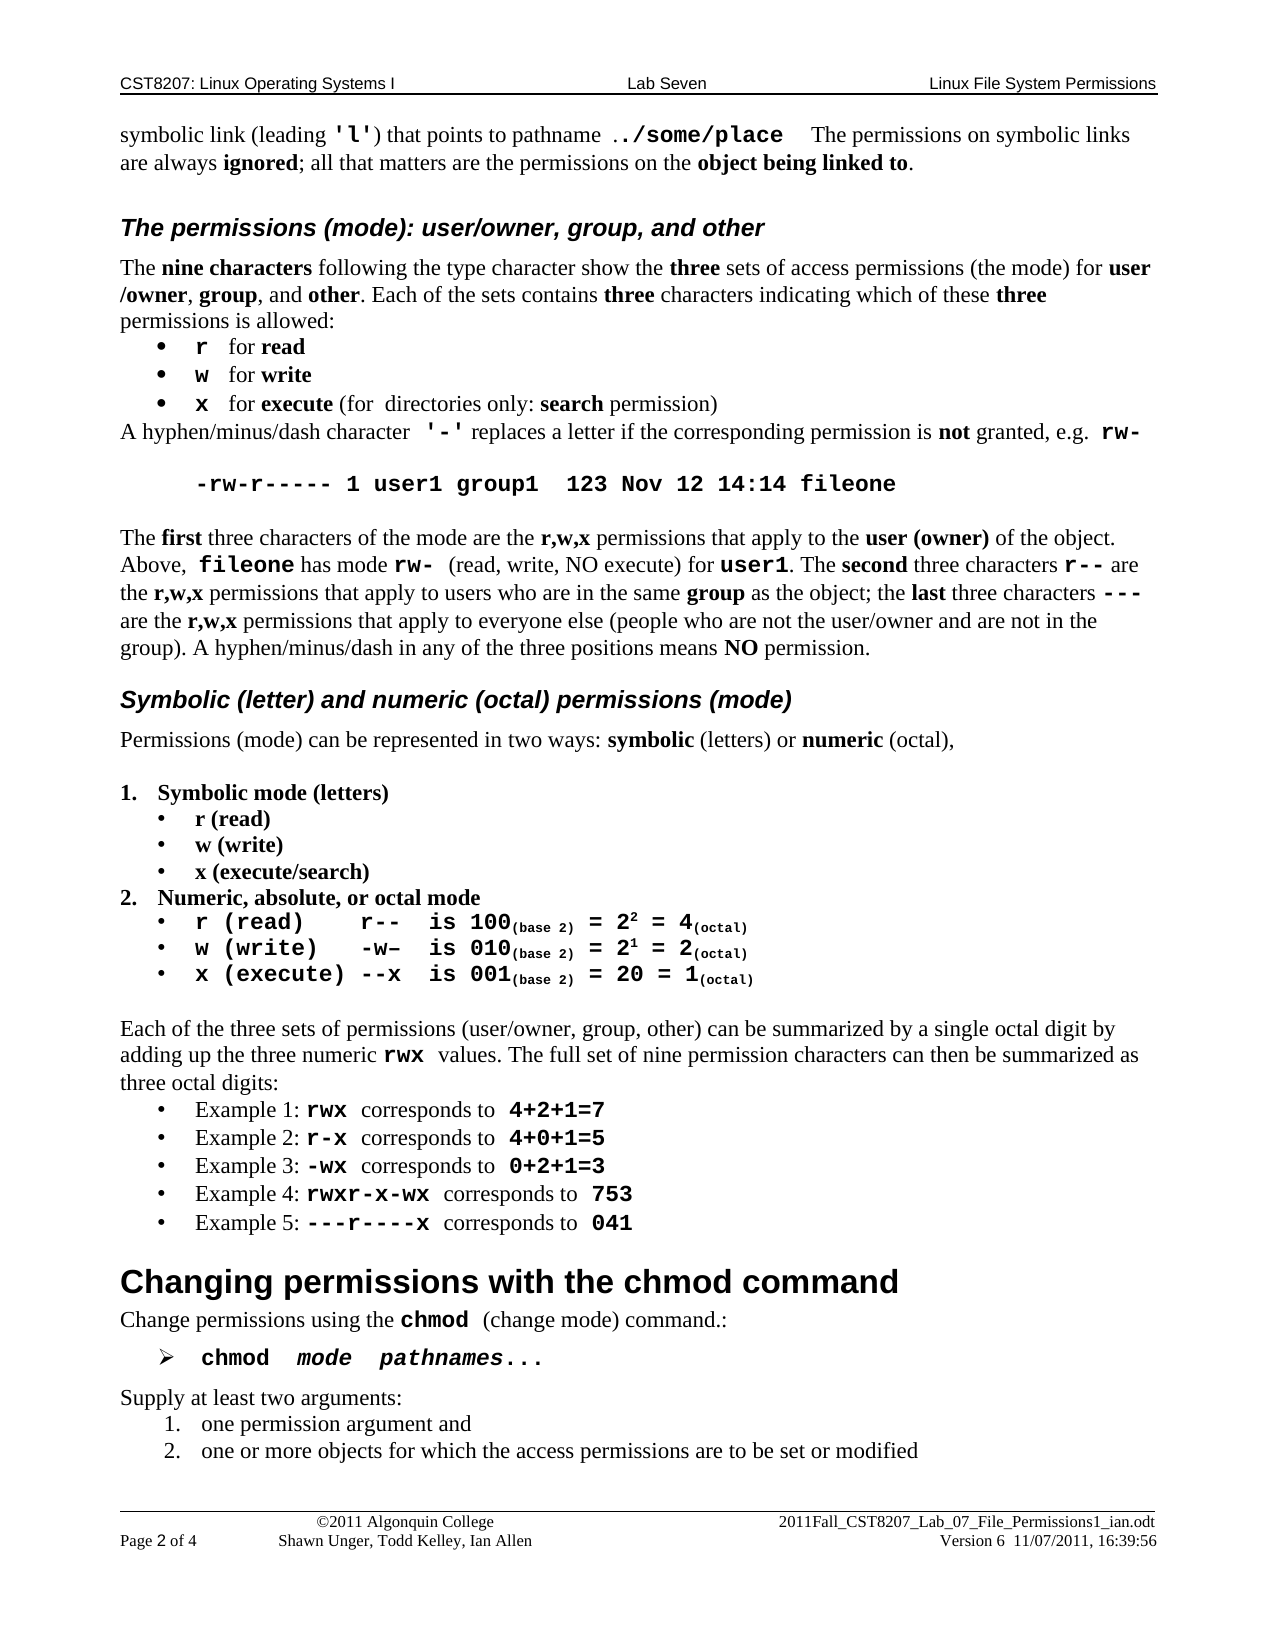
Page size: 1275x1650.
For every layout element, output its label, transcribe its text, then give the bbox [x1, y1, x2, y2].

subtitle Changing permissions with the chmod command [120, 1262, 1155, 1300]
list Example 4: rwxr-x-wx corresponds to 753 [157, 1180, 1155, 1208]
list r (read) r-- is 100(base 2) = 22 = 4(octal) [157, 911, 1155, 936]
text A hyphen/minus/dash character '-' replaces a letter if the corresponding permission is not granted, e.g. rw- [120, 418, 1155, 446]
text Change permissions using the chmod (change mode) command.: [120, 1306, 1155, 1335]
list Example 1: rwx corresponds to 4+2+1=7 [157, 1096, 1155, 1124]
text -rw-r----- 1 user1 group1 123 Nov 12 14:14 fileone [195, 472, 1155, 498]
subtitle Symbolic (letter) and numeric (octal) permissions (mode) [120, 685, 1155, 713]
list w (write) [157, 831, 1155, 858]
list one permission argument and [164, 1411, 1155, 1437]
text Permissions (mode) can be represented in two ways: symbolic (letters) or numeric (octal), [120, 726, 1155, 752]
list Symbolic mode (letters) [120, 779, 1155, 805]
list r (read) [157, 805, 1155, 831]
text symbolic link (leading 'l') that points to pathname ../some/place The permissions on symbolic links are always ignored; all that matters are the permissions on the object being linked to. [120, 121, 1155, 176]
list Example 2: r-x corresponds to 4+0+1=5 [157, 1124, 1155, 1152]
subtitle The permissions (mode): user/owner, group, and other [120, 213, 1155, 242]
text The first three characters of the mode are the r,w,x permissions that apply to the user (owner) of the object. Above, fileone has mode rw- (read, write, NO execute) for user1. The second three characters r-- are the r,w,x permissions that apply to users who are in the same group as the object; the last three characters --- are the r,w,x permissions that apply to everyone else (people who are not the user/owner and are not in the group). A hyphen/minus/dash in any of the three positions means NO permission. [120, 524, 1155, 660]
list r for read [157, 333, 1155, 362]
list w for write [157, 362, 1155, 390]
text Supply at least two arguments: [120, 1384, 1155, 1411]
list one or more objects for which the access permissions are to be set or modified [164, 1437, 1155, 1463]
list x for execute (for directories only: search permission) [157, 390, 1155, 418]
list chmod mode pathnames... [157, 1346, 1155, 1372]
text The nine characters following the type character show the three sets of access permissions (the mode) for user /owner, group, and other. Each of the sets contains three characters indicating which of these three permissions is allowed: [120, 254, 1155, 333]
list x (execute/search) [157, 858, 1155, 884]
text Each of the three sets of permissions (user/owner, group, other) can be summarized by a single octal digit by adding up the three numeric rwx values. The full set of nine permission characters can then be summarized as three octal digits: [120, 1015, 1155, 1096]
list w (write) -w– is 010(base 2) = 21 = 2(octal) [157, 936, 1155, 962]
list Example 5: ---r----x corresponds to 041 [157, 1208, 1155, 1237]
list Example 3: -wx corresponds to 0+2+1=3 [157, 1152, 1155, 1180]
list Numeric, absolute, or octal mode [120, 884, 1155, 911]
list x (execute) --x is 001(base 2) = 20 = 1(octal) [157, 962, 1155, 988]
